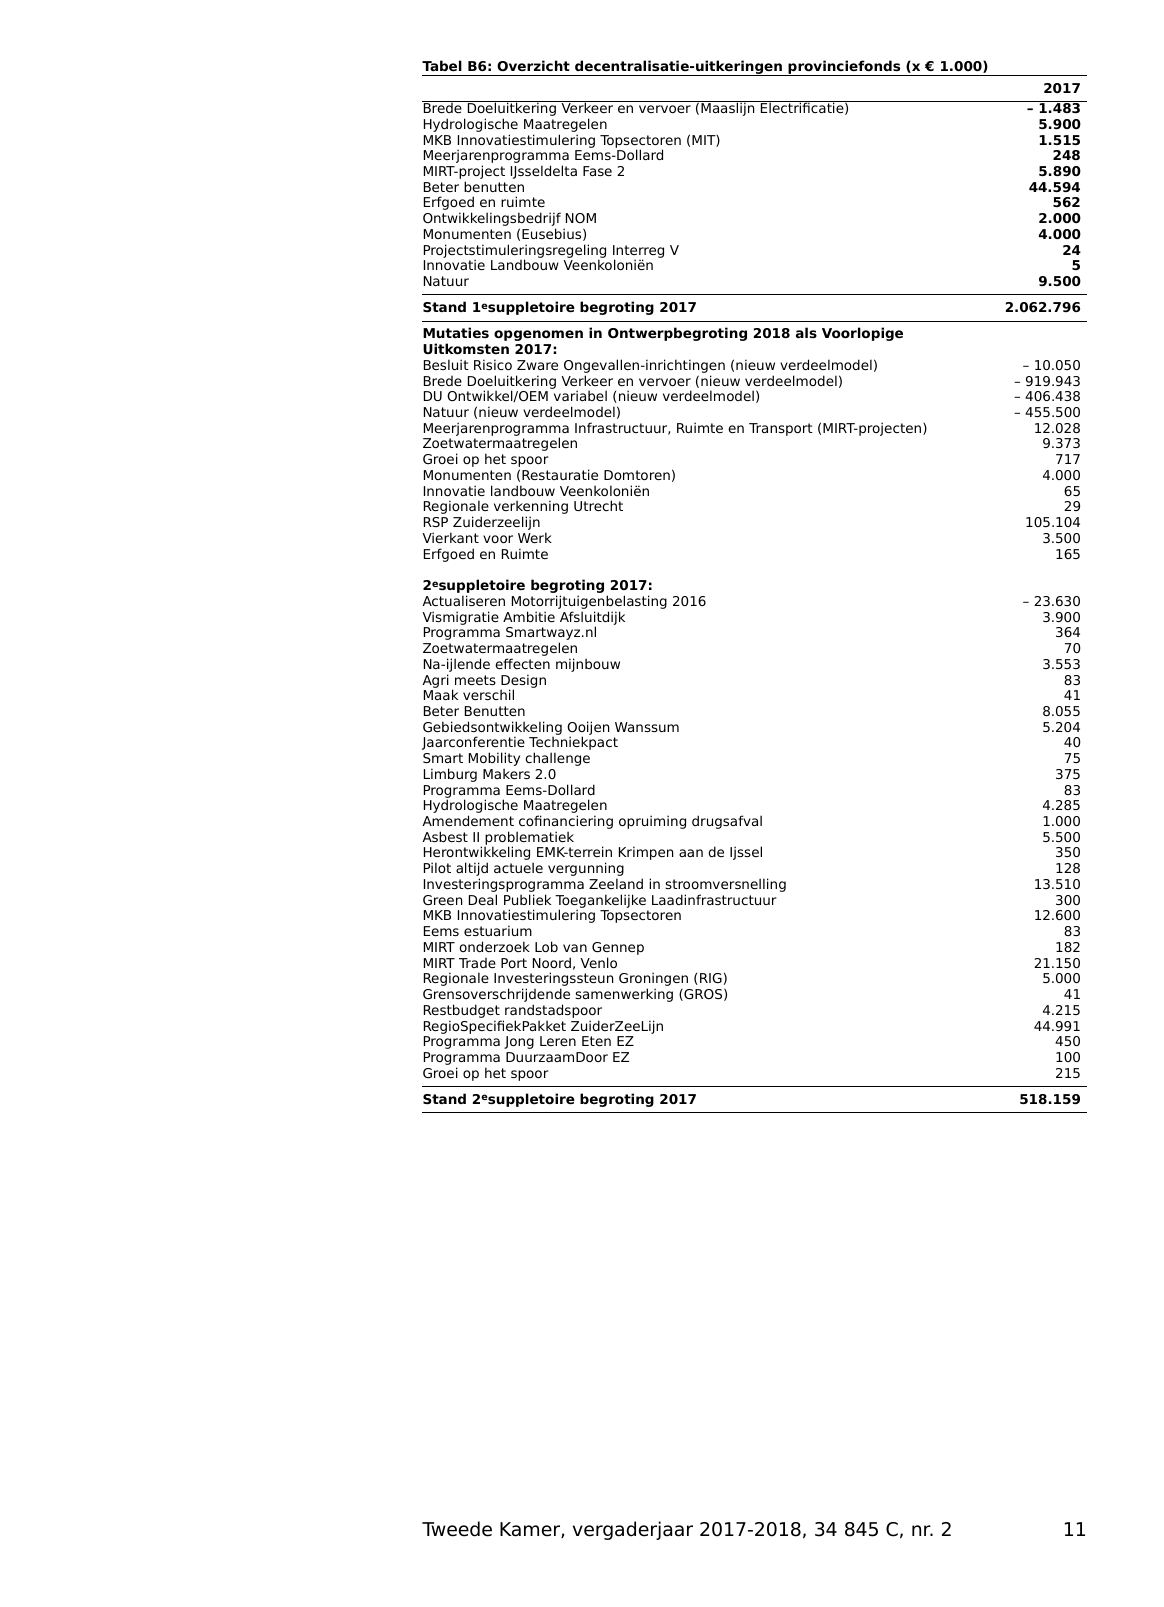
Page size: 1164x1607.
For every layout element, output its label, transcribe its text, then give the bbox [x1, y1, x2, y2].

table_cell Meerjarenprogramma Infrastructuur, Ruimte en Transport (MIRT-projecten) [422, 421, 968, 436]
table_cell Na-ijlende effecten mijnbouw [422, 657, 968, 672]
table_cell Innovatie Landbouw Veenkoloniën [422, 258, 968, 274]
table_cell 5.204 [969, 720, 1087, 735]
table_cell [422, 562, 968, 578]
table_cell – 455.500 [969, 405, 1087, 421]
table_cell Stand 1esuppletoire begroting 2017 [422, 295, 968, 321]
table_cell 2esuppletoire begroting 2017: [422, 578, 968, 594]
table_cell – 406.438 [969, 389, 1087, 405]
table_cell 5.890 [969, 164, 1087, 179]
table_cell Groei op het spoor [422, 1066, 968, 1086]
table_cell 29 [969, 499, 1087, 515]
table_cell 24 [969, 243, 1087, 258]
table_cell Besluit Risico Zware Ongevallen-inrichtingen (nieuw verdeelmodel) [422, 358, 968, 373]
table_cell 450 [969, 1034, 1087, 1050]
table_cell Smart Mobility challenge [422, 751, 968, 767]
table_cell Mutaties opgenomen in Ontwerpbegroting 2018 als Voorlopige Uitkomsten 2017: [422, 322, 968, 358]
table_cell 4.000 [969, 468, 1087, 483]
table_cell Vismigratie Ambitie Afsluitdijk [422, 609, 968, 625]
table_cell 13.510 [969, 877, 1087, 892]
table_cell 4.215 [969, 1003, 1087, 1018]
table_cell – 919.943 [969, 374, 1087, 389]
table_cell 8.055 [969, 704, 1087, 719]
table_cell 100 [969, 1050, 1087, 1066]
table_cell 105.104 [969, 515, 1087, 531]
table_cell Brede Doeluitkering Verkeer en vervoer (nieuw verdeelmodel) [422, 374, 968, 389]
table_cell MIRT onderzoek Lob van Gennep [422, 940, 968, 955]
table_cell MIRT Trade Port Noord, Venlo [422, 955, 968, 971]
table_cell Jaarconferentie Techniekpact [422, 735, 968, 751]
table_cell Limburg Makers 2.0 [422, 767, 968, 782]
table_cell 4.000 [969, 227, 1087, 242]
table_cell Grensoverschrijdende samenwerking (GROS) [422, 987, 968, 1003]
table_cell 562 [969, 195, 1087, 211]
table_cell Herontwikkeling EMK-terrein Krimpen aan de Ijssel [422, 845, 968, 861]
table_cell MIRT-project IJsseldelta Fase 2 [422, 164, 968, 179]
table_cell Ontwikkelingsbedrijf NOM [422, 211, 968, 227]
table_cell 41 [969, 987, 1087, 1003]
table_cell Beter benutten [422, 180, 968, 195]
table_cell Natuur [422, 274, 968, 294]
table_cell Programma DuurzaamDoor EZ [422, 1050, 968, 1066]
table_cell Actualiseren Motorrijtuigenbelasting 2016 [422, 594, 968, 609]
table_cell 44.594 [969, 180, 1087, 195]
table_cell – 10.050 [969, 358, 1087, 373]
table_cell Zoetwatermaatregelen [422, 641, 968, 657]
table_cell Monumenten (Eusebius) [422, 227, 968, 242]
table_cell Monumenten (Restauratie Domtoren) [422, 468, 968, 483]
table_cell 5 [969, 258, 1087, 274]
table_cell MKB Innovatiestimulering Topsectoren (MIT) [422, 133, 968, 148]
table_cell 75 [969, 751, 1087, 767]
table_cell – 1.483 [969, 102, 1087, 117]
table_cell 65 [969, 484, 1087, 499]
table_cell 83 [969, 783, 1087, 798]
table_cell 44.991 [969, 1018, 1087, 1034]
table_cell Investeringsprogramma Zeeland in stroomversnelling [422, 877, 968, 892]
table_cell Zoetwatermaatregelen [422, 436, 968, 452]
table_cell Green Deal Publiek Toegankelijke Laadinfrastructuur [422, 893, 968, 908]
table_cell DU Ontwikkel/OEM variabel (nieuw verdeelmodel) [422, 389, 968, 405]
table_cell 518.159 [969, 1087, 1087, 1112]
table_cell 9.373 [969, 436, 1087, 452]
table_cell 1.000 [969, 814, 1087, 829]
table_cell 12.028 [969, 421, 1087, 436]
table_cell Groei op het spoor [422, 452, 968, 468]
table_cell Beter Benutten [422, 704, 968, 719]
table_cell 4.285 [969, 798, 1087, 814]
table_header Tabel B6: Overzicht decentralisatie-uitkeringen provinciefonds (x € 1.000) [422, 59, 1087, 75]
table_cell Stand 2esuppletoire begroting 2017 [422, 1087, 968, 1112]
table_cell 5.900 [969, 117, 1087, 132]
table_cell Erfgoed en Ruimte [422, 546, 968, 562]
table_cell 300 [969, 893, 1087, 908]
table_cell 2.000 [969, 211, 1087, 227]
table_cell 9.500 [969, 274, 1087, 294]
table_cell – 23.630 [969, 594, 1087, 609]
table_cell Regionale verkenning Utrecht [422, 499, 968, 515]
table_cell 717 [969, 452, 1087, 468]
table_cell Maak verschil [422, 688, 968, 704]
table_cell RegioSpecifiekPakket ZuiderZeeLijn [422, 1018, 968, 1034]
table_cell Projectstimuleringsregeling Interreg V [422, 243, 968, 258]
table_cell 5.000 [969, 971, 1087, 987]
table_cell 3.500 [969, 531, 1087, 546]
table_cell 70 [969, 641, 1087, 657]
table_cell 1.515 [969, 133, 1087, 148]
table_cell MKB Innovatiestimulering Topsectoren [422, 908, 968, 924]
table_cell Regionale Investeringssteun Groningen (RIG) [422, 971, 968, 987]
table_cell Eems estuarium [422, 924, 968, 940]
table_cell 248 [969, 148, 1087, 164]
table_cell Hydrologische Maatregelen [422, 798, 968, 814]
table_cell Asbest II problematiek [422, 830, 968, 845]
table_cell [969, 322, 1087, 358]
table_cell 2.062.796 [969, 295, 1087, 321]
table_cell RSP Zuiderzeelijn [422, 515, 968, 531]
table_cell 41 [969, 688, 1087, 704]
table_cell 364 [969, 625, 1087, 641]
table_cell Programma Smartwayz.nl [422, 625, 968, 641]
table_cell 165 [969, 546, 1087, 562]
table_cell Restbudget randstadspoor [422, 1003, 968, 1018]
table_cell Pilot altijd actuele vergunning [422, 861, 968, 877]
table_cell 128 [969, 861, 1087, 877]
table_cell Amendement cofinanciering opruiming drugsafval [422, 814, 968, 829]
table_cell Innovatie landbouw Veenkoloniën [422, 484, 968, 499]
table_cell Natuur (nieuw verdeelmodel) [422, 405, 968, 421]
table_cell 3.900 [969, 609, 1087, 625]
table_cell 2017 [969, 76, 1087, 101]
table_cell 5.500 [969, 830, 1087, 845]
table_cell Hydrologische Maatregelen [422, 117, 968, 132]
table_cell Meerjarenprogramma Eems-Dollard [422, 148, 968, 164]
table_cell 182 [969, 940, 1087, 955]
table_cell 12.600 [969, 908, 1087, 924]
table_cell Erfgoed en ruimte [422, 195, 968, 211]
table_cell [969, 562, 1087, 578]
table_cell 21.150 [969, 955, 1087, 971]
table_cell 83 [969, 672, 1087, 688]
table_cell 375 [969, 767, 1087, 782]
table_cell Programma Eems-Dollard [422, 783, 968, 798]
table_cell Gebiedsontwikkeling Ooijen Wanssum [422, 720, 968, 735]
table_cell [422, 76, 968, 101]
table_cell 40 [969, 735, 1087, 751]
table_cell 83 [969, 924, 1087, 940]
table_cell Vierkant voor Werk [422, 531, 968, 546]
table_cell 350 [969, 845, 1087, 861]
table_cell 3.553 [969, 657, 1087, 672]
table_cell Brede Doeluitkering Verkeer en vervoer (Maaslijn Electrificatie) [422, 102, 968, 117]
table_cell Programma Jong Leren Eten EZ [422, 1034, 968, 1050]
table_cell [969, 578, 1087, 594]
table_cell Agri meets Design [422, 672, 968, 688]
table_cell 215 [969, 1066, 1087, 1086]
